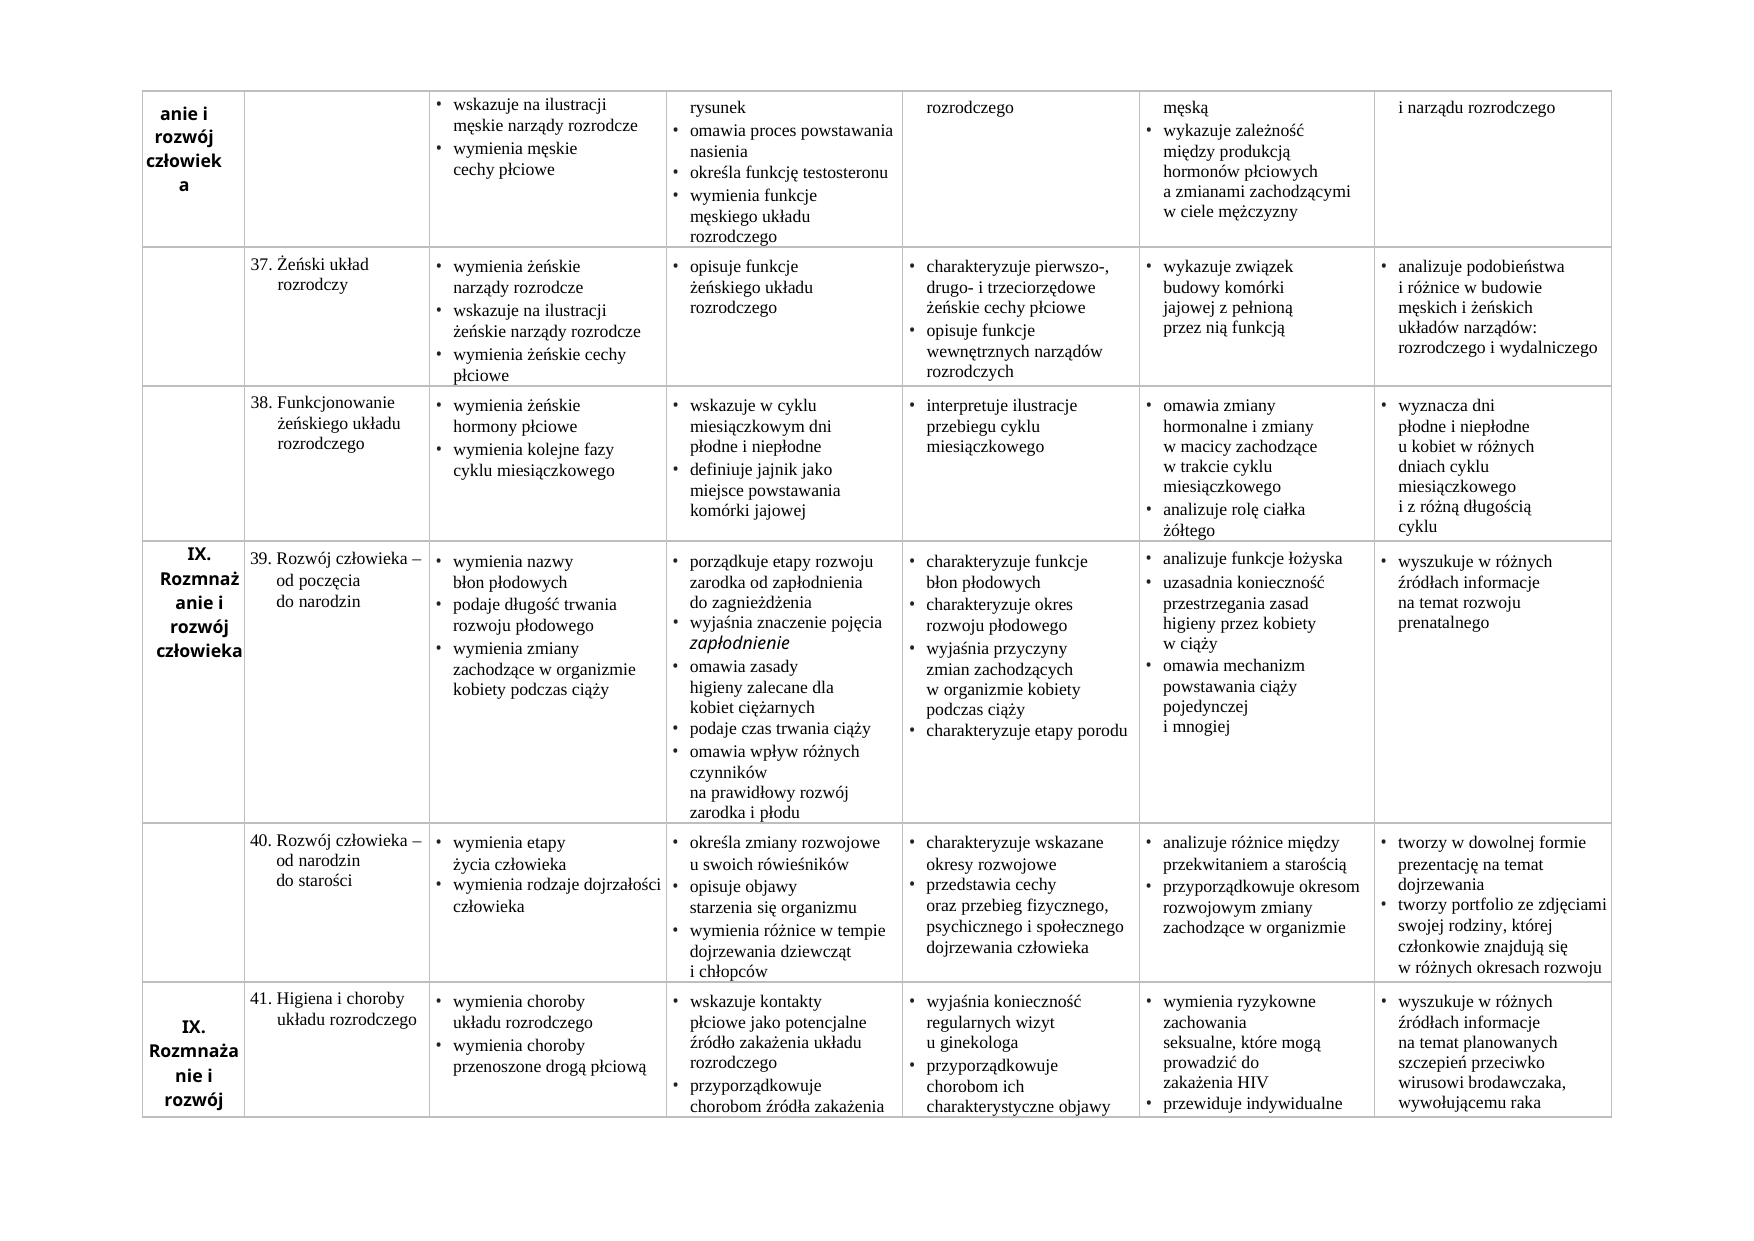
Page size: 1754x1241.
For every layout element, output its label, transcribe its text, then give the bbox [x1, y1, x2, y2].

table_cell wskazuje kontakty płciowe jako potencjalne źródło zakażenia układu rozrodczego przyporządkowuje chorobom źródła zakażenia wyjaśnia różnicę między nosicielstwem HIV a chorobą AIDS wymienia drogi zakażenia wirusami: HIV, HBV, HCV i HPV przedstawia podstawowe zasady profilaktyki chorób przenoszonych drogą płciową [667, 983, 902, 1116]
table_cell wyznacza dni płodne i niepłodne u kobiet w różnych dniach cyklu miesiączkowego i z różną długością cyklu [1375, 387, 1611, 540]
table_cell anie i rozwój człowieka [143, 92, 244, 246]
table_cell wymienia etapy życia człowieka wymienia rodzaje dojrzałości człowieka [430, 824, 666, 981]
table_cell i narządu rozrodczego [1375, 92, 1611, 246]
table_cell [245, 92, 429, 246]
table_cell 41. Higiena i choroby układu rozrodczego [245, 983, 429, 1116]
table_cell analizuje różnice między przekwitaniem a starością przyporządkowuje okresom rozwojowym zmiany zachodzące w organizmie [1140, 824, 1374, 981]
table_cell IX. Rozmnażanie i rozwój człowieka [143, 542, 244, 822]
table_cell [143, 387, 244, 540]
table_cell analizuje funkcje łożyska uzasadnia konieczność przestrzegania zasad higieny przez kobiety w ciąży omawia mechanizm powstawania ciąży pojedynczej i mnogiej [1140, 542, 1374, 822]
table_cell charakteryzuje funkcje błon płodowych charakteryzuje okres rozwoju płodowego wyjaśnia przyczyny zmian zachodzących w organizmie kobiety podczas ciąży charakteryzuje etapy porodu [903, 542, 1139, 822]
table_cell 40. Rozwój człowieka – od narodzin do starości [245, 824, 429, 981]
table_cell tworzy w dowolnej formie prezentację na temat dojrzewania tworzy portfolio ze zdjęciami swojej rodziny, której członkowie znajdują się w różnych okresach rozwoju [1375, 824, 1611, 981]
table_cell IX. Rozmnażanie i rozwój [143, 983, 244, 1116]
table_cell charakteryzuje wskazane okresy rozwojowe przedstawia cechy oraz przebieg fizycznego, psychicznego i społecznego dojrzewania człowieka [903, 824, 1139, 981]
table_cell wymienia nazwy błon płodowych podaje długość trwania rozwoju płodowego wymienia zmiany zachodzące w organizmie kobiety podczas ciąży [430, 542, 666, 822]
table_cell porządkuje etapy rozwoju zarodka od zapłodnienia do zagnieżdżenia wyjaśnia znaczenie pojęcia zapłodnienie omawia zasady higieny zalecane dla kobiet ciężarnych podaje czas trwania ciąży omawia wpływ różnych czynników na prawidłowy rozwój zarodka i płodu [667, 542, 902, 822]
table_cell 39. Rozwój człowieka – od poczęcia do narodzin [245, 542, 429, 822]
table_cell wyszukuje w różnych źródłach informacje na temat rozwoju prenatalnego [1375, 542, 1611, 822]
table_cell 38. Funkcjonowanie żeńskiego układu rozrodczego [245, 387, 429, 540]
table_cell wyszukuje w różnych źródłach informacje na temat planowanych szczepień przeciwko wirusowi brodawczaka, wywołującemu raka [1375, 983, 1611, 1116]
table_cell charakteryzuje pierwszo-, drugo- i trzeciorzędowe żeńskie cechy płciowe opisuje funkcje wewnętrznych narządów rozrodczych [903, 248, 1139, 385]
table_cell wymienia męskie narządy rozrodcze wskazuje na ilustracji męskie narządy rozrodcze wymienia męskie cechy płciowe [430, 92, 666, 246]
table_cell wymienia ryzykowne zachowania seksualne, które mogą prowadzić do zakażenia HIV przewiduje indywidualne [1140, 983, 1374, 1116]
table_cell wymienia choroby układu rozrodczego wymienia choroby przenoszone drogą płciową [430, 983, 666, 1116]
table_cell omawia budowę plemnika i wykonuje jego schematyczny rysunek omawia proces powstawania nasienia określa funkcję testosteronu wymienia funkcje męskiego układu rozrodczego [667, 92, 902, 246]
table_cell analizuje podobieństwa i różnice w budowie męskich i żeńskich układów narządów: rozrodczego i wydalniczego [1375, 248, 1611, 385]
table_cell interpretuje ilustracje przebiegu cyklu miesiączkowego [903, 387, 1139, 540]
table_cell uzasadnia, że główka plemnika jest właściwą gametą męską wykazuje zależność między produkcją hormonów płciowych a zmianami zachodzącymi w ciele mężczyzny [1140, 92, 1374, 246]
table_cell wyjaśnia konieczność regularnych wizyt u ginekologa przyporządkowuje chorobom ich charakterystyczne objawy omawia zasady profilaktyki chorób wywoływanych przez wirusy: HIV, HBV, HCV i HPV [903, 983, 1139, 1116]
table_cell wskazuje w cyklu miesiączkowym dni płodne i niepłodne definiuje jajnik jako miejsce powstawania komórki jajowej [667, 387, 902, 540]
table_cell wykazuje związek budowy komórki jajowej z pełnioną przez nią funkcją [1140, 248, 1374, 385]
table_cell wymienia żeńskie hormony płciowe wymienia kolejne fazy cyklu miesiączkowego [430, 387, 666, 540]
table_cell [143, 248, 244, 385]
table_cell wymienia żeńskie narządy rozrodcze wskazuje na ilustracji żeńskie narządy rozrodcze wymienia żeńskie cechy płciowe [430, 248, 666, 385]
table_cell 37. Żeński układ rozrodczy [245, 248, 429, 385]
table_cell określa zmiany rozwojowe u swoich rówieśników opisuje objawy starzenia się organizmu wymienia różnice w tempie dojrzewania dziewcząt i chłopców [667, 824, 902, 981]
table_cell rozrodczego [903, 92, 1139, 246]
table_cell [143, 824, 244, 981]
table_cell omawia zmiany hormonalne i zmiany w macicy zachodzące w trakcie cyklu miesiączkowego analizuje rolę ciałka żółtego [1140, 387, 1374, 540]
table_cell opisuje funkcje żeńskiego układu rozrodczego [667, 248, 902, 385]
